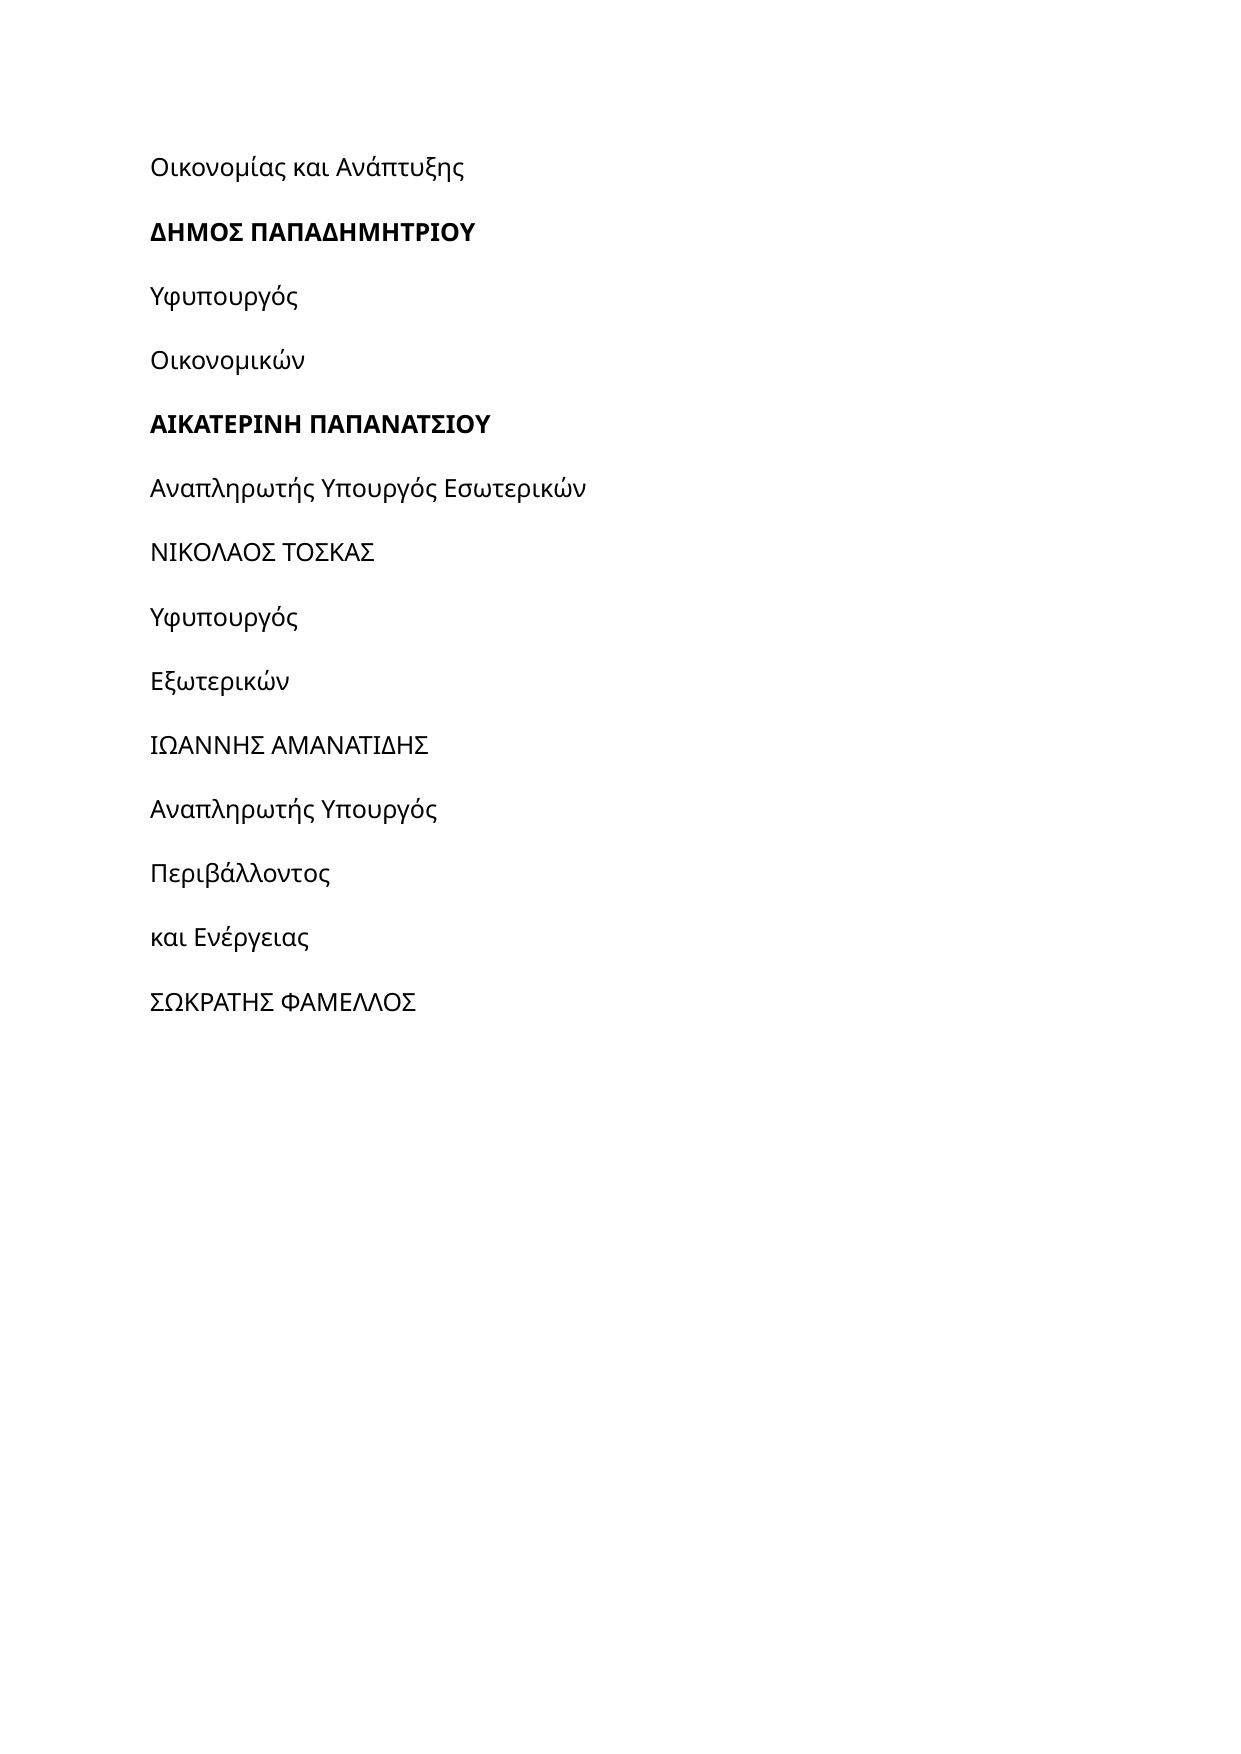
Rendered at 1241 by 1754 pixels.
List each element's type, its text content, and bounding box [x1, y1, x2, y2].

text ΣΩΚΡΑΤΗΣ ΦΑΜΕΛΛΟΣ [150, 984, 1090, 1018]
text ΑΙΚΑΤΕΡΙΝΗ ΠΑΠΑΝΑΤΣΙΟΥ [150, 407, 1090, 441]
text Αναπληρωτής Υπουργός [150, 792, 1090, 826]
text Υφυπουργός [150, 599, 1090, 633]
text Οικονομικών [150, 342, 1090, 377]
text Οικονομίας και Ανάπτυξης [150, 150, 1090, 184]
text Αναπληρωτής Υπουργός Εσωτερικών [150, 471, 1090, 505]
text Εξωτερικών [150, 663, 1090, 697]
text ΙΩΑΝΝΗΣ ΑΜΑΝΑΤΙΔΗΣ [150, 727, 1090, 762]
text και Ενέργειας [150, 920, 1090, 954]
text Υφυπουργός [150, 278, 1090, 312]
text Περιβάλλοντος [150, 856, 1090, 890]
text ΔΗΜΟΣ ΠΑΠΑΔΗΜΗΤΡΙΟΥ [150, 214, 1090, 248]
text ΝΙΚΟΛΑΟΣ ΤΟΣΚΑΣ [150, 535, 1090, 569]
